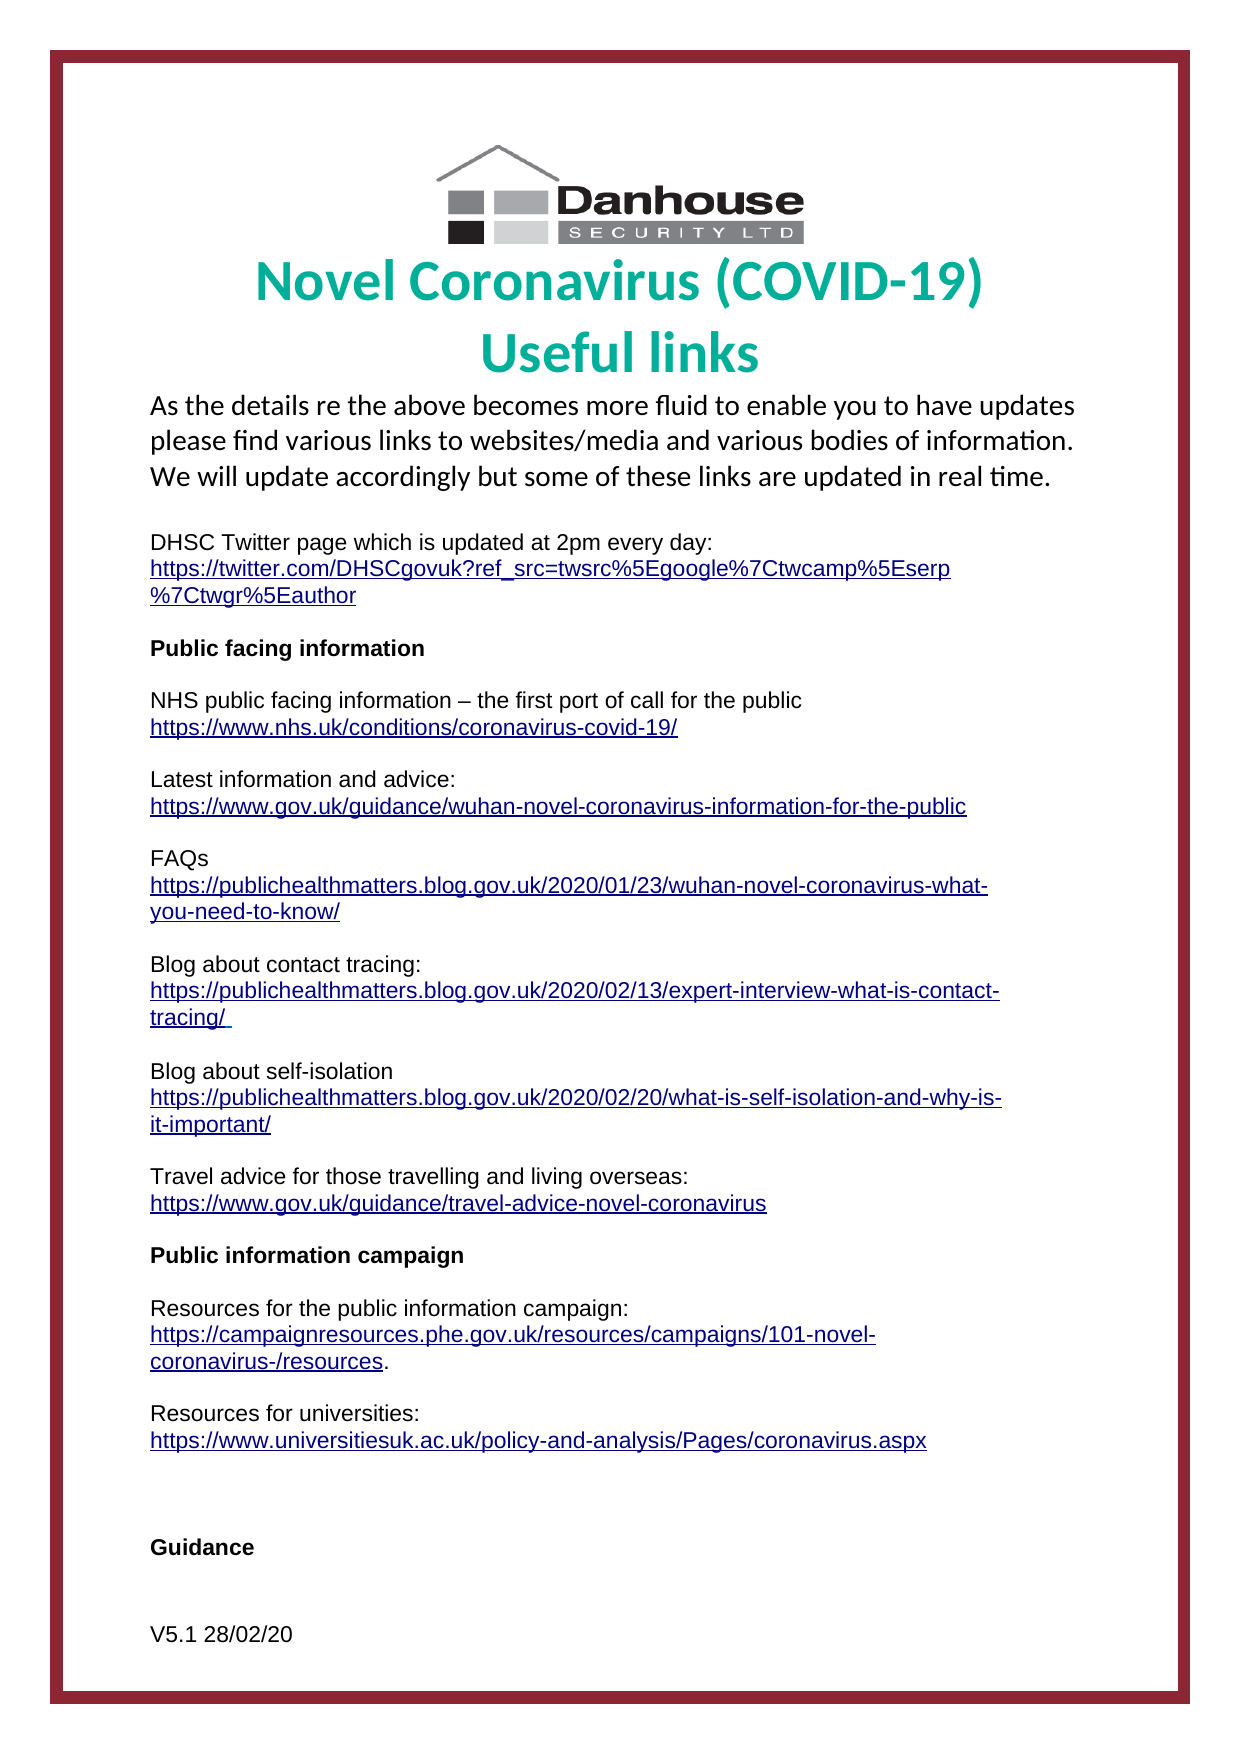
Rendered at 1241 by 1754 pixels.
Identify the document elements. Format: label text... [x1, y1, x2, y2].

text Public information campaign [150, 1242, 1015, 1269]
text Guidance [150, 1534, 1015, 1560]
text As the details re the above becomes more fluid to enable you to have updates please find various links to websites/media and various bodies of information. We will update accordingly but some of these links are updated in real time. [150, 387, 1090, 529]
text https://www.gov.uk/guidance/travel-advice-novel-coronavirus [150, 1189, 1015, 1216]
text DHSC Twitter page which is updated at 2pm every day: https://twitter.com/DHSCgovuk?ref_src=twsrc%5Egoogle%7Ctwcamp%5Eserp%7Ctwgr%5Eauthor [150, 529, 1015, 608]
text Public facing information [150, 634, 1090, 661]
text Blog about contact tracing: [150, 951, 1015, 977]
text https://www.universitiesuk.ac.uk/policy-and-analysis/Pages/coronavirus.aspx [150, 1427, 1015, 1453]
text Resources for the public information campaign: https://campaignresources.phe.gov.uk/resources/campaigns/101-novel-coronavirus-/resources. [150, 1295, 1015, 1374]
text https://publichealthmatters.blog.gov.uk/2020/02/13/expert-interview-what-is-contact-tracing/ [150, 977, 1015, 1030]
text NHS public facing information – the first port of call for the public https://www.nhs.uk/conditions/coronavirus-covid-19/ [150, 687, 1090, 740]
text Travel advice for those travelling and living overseas: [150, 1163, 1015, 1189]
text Resources for universities: [150, 1400, 1015, 1427]
text FAQs https://publichealthmatters.blog.gov.uk/2020/01/23/wuhan-novel-coronavirus-what-you-need-to-know/ [150, 819, 1015, 924]
text Novel Coronavirus (COVID-19) Useful links [150, 244, 1090, 387]
text Blog about self-isolation https://publichealthmatters.blog.gov.uk/2020/02/20/what-is-self-isolation-and-why-is-it-important/ [150, 1058, 1015, 1137]
text Latest information and advice: https://www.gov.uk/guidance/wuhan-novel-coronavirus-information-for-the-public [150, 766, 1090, 819]
